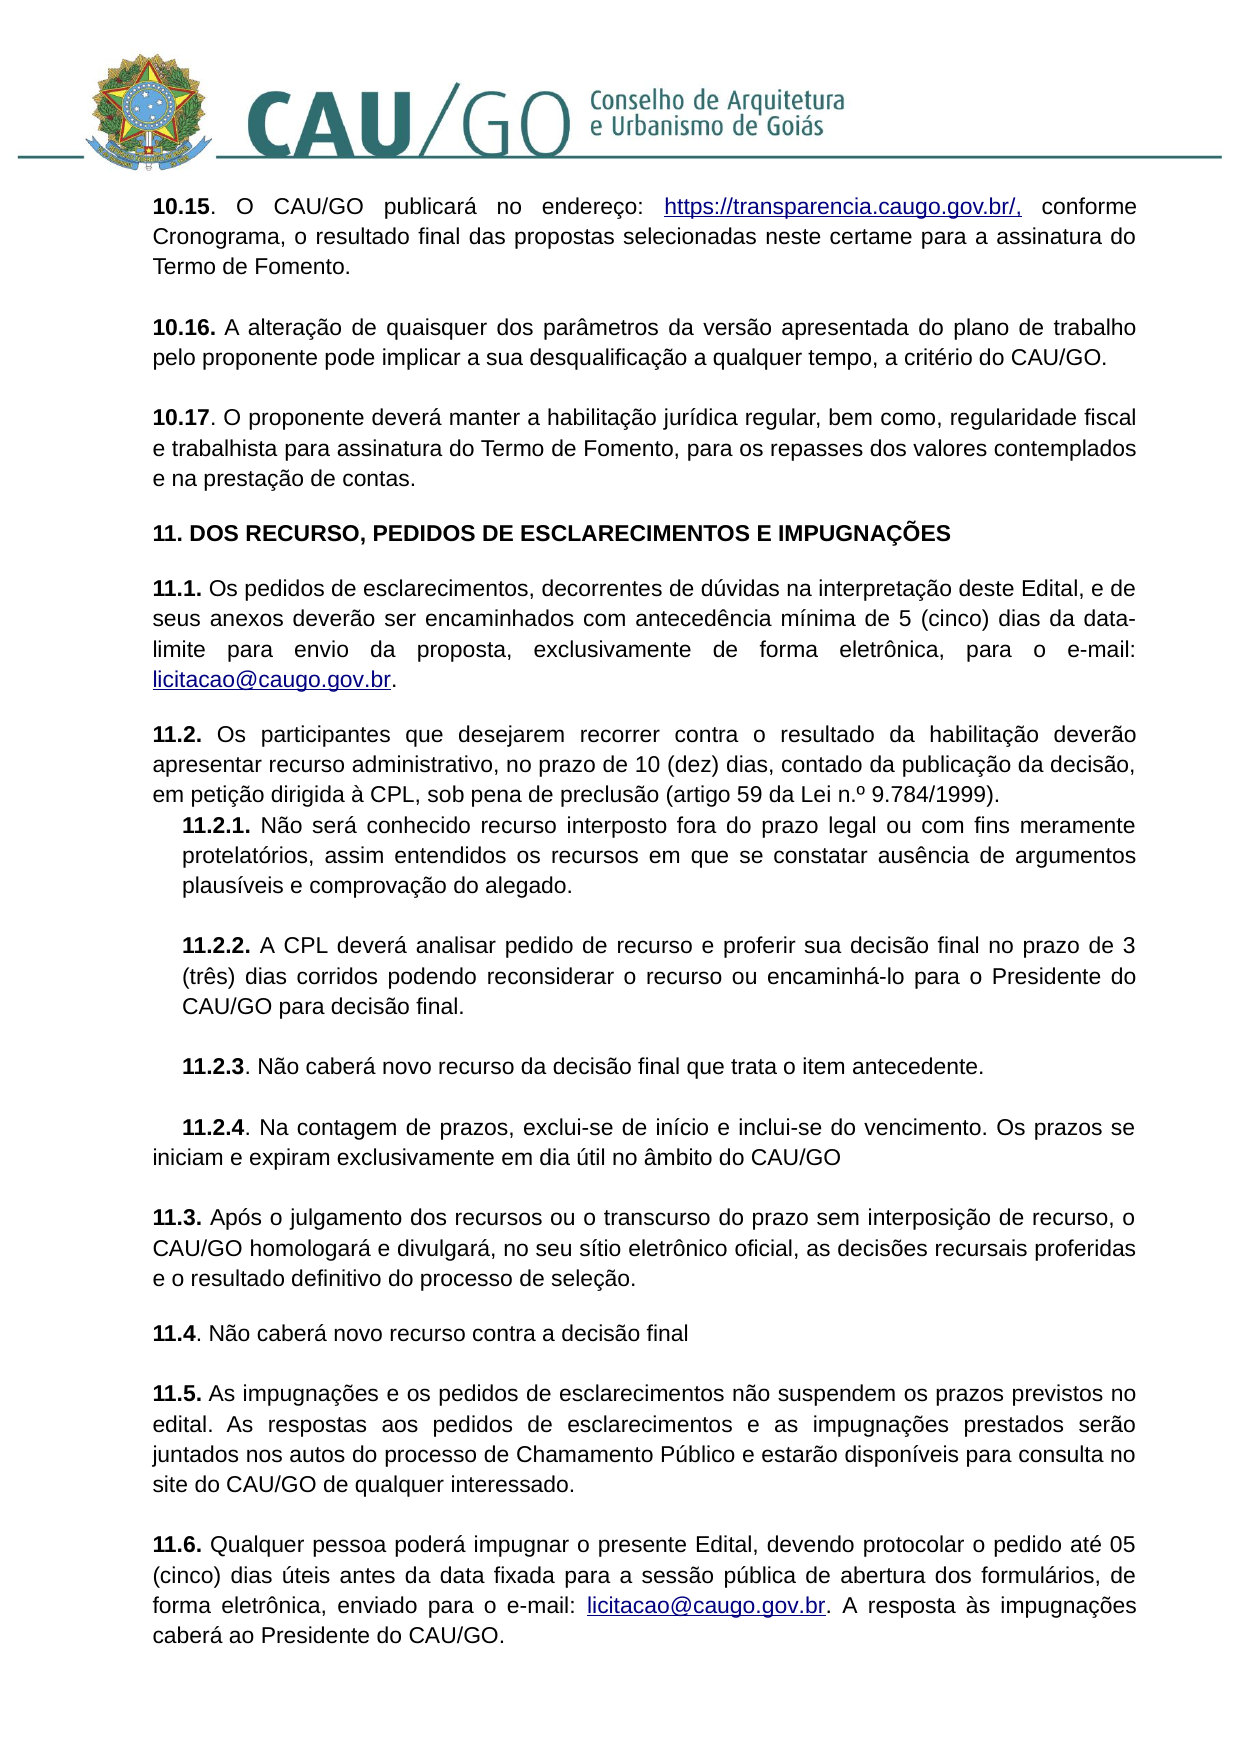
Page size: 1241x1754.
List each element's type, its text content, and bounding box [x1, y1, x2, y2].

text 11.2. Os participantes que desejarem recorrer contra o resultado da habilitação deverão apresentar recurso administrativo, no prazo de 10 (dez) dias, contado da publicação da decisão, em petição dirigida à CPL, sob pena de preclusão (artigo 59 da Lei n.º 9.784/1999). [152, 721, 1137, 808]
text 11.3. Após o julgamento dos recursos ou o transcurso do prazo sem interposição de recurso, o CAU/GO homologará e divulgará, no seu sítio eletrônico oficial, as decisões recursais proferidas e o resultado definitivo do processo de seleção. [152, 1204, 1137, 1291]
text 11.2.2. A CPL deverá analisar pedido de recurso e proferir sua decisão final no prazo de 3 (três) dias corridos podendo reconsiderar o recurso ou encaminhá-lo para o Presidente do CAU/GO para decisão final. [182, 932, 1137, 1019]
text 10.17. O proponente deverá manter a habilitação jurídica regular, bem como, regularidade fiscal e trabalhista para assinatura do Termo de Fomento, para os repasses dos valores contemplados e na prestação de contas. [152, 404, 1137, 491]
text 11.6. Qualquer pessoa poderá impugnar o presente Edital, devendo protocolar o pedido até 05 (cinco) dias úteis antes da data fixada para a sessão pública de abertura dos formulários, de forma eletrônica, enviado para o e-mail: licitacao@caugo.gov.br. A resposta às impugnações caberá ao Presidente do CAU/GO. [152, 1531, 1137, 1648]
text 11.2.4. Na contagem de prazos, exclui-se de início e inclui-se do vencimento. Os prazos se iniciam e expiram exclusivamente em dia útil no âmbito do CAU/GO [152, 1114, 1137, 1170]
text 11. DOS RECURSO, PEDIDOS DE ESCLARECIMENTOS E IMPUGNAÇÕES [152, 520, 1137, 546]
text 11.2.1. Não será conhecido recurso interposto fora do prazo legal ou com fins meramente protelatórios, assim entendidos os recursos em que se constatar ausência de argumentos plausíveis e comprovação do alegado. [182, 812, 1137, 898]
text 10.15. O CAU/GO publicará no endereço: https://transparencia.caugo.gov.br/, conforme Cronograma, o resultado final das propostas selecionadas neste certame para a assinatura do Termo de Fomento. [152, 189, 1137, 279]
text 11.5. As impugnações e os pedidos de esclarecimentos não suspendem os prazos previstos no edital. As respostas aos pedidos de esclarecimentos e as impugnações prestados serão juntados nos autos do processo de Chamamento Público e estarão disponíveis para consulta no site do CAU/GO de qualquer interessado. [152, 1380, 1137, 1497]
text 10.16. A alteração de quaisquer dos parâmetros da versão apresentada do plano de trabalho pelo proponente pode implicar a sua desqualificação a qualquer tempo, a critério do CAU/GO. [152, 314, 1137, 370]
text 11.4. Não caberá novo recurso contra a decisão final [152, 1320, 1137, 1346]
text 11.1. Os pedidos de esclarecimentos, decorrentes de dúvidas na interpretação deste Edital, e de seus anexos deverão ser encaminhados com antecedência mínima de 5 (cinco) dias da data-limite para envio da proposta, exclusivamente de forma eletrônica, para o e-mail: licitacao@caugo.gov.br. [152, 575, 1137, 692]
text 11.2.3. Não caberá novo recurso da decisão final que trata o item antecedente. [152, 1053, 1137, 1079]
